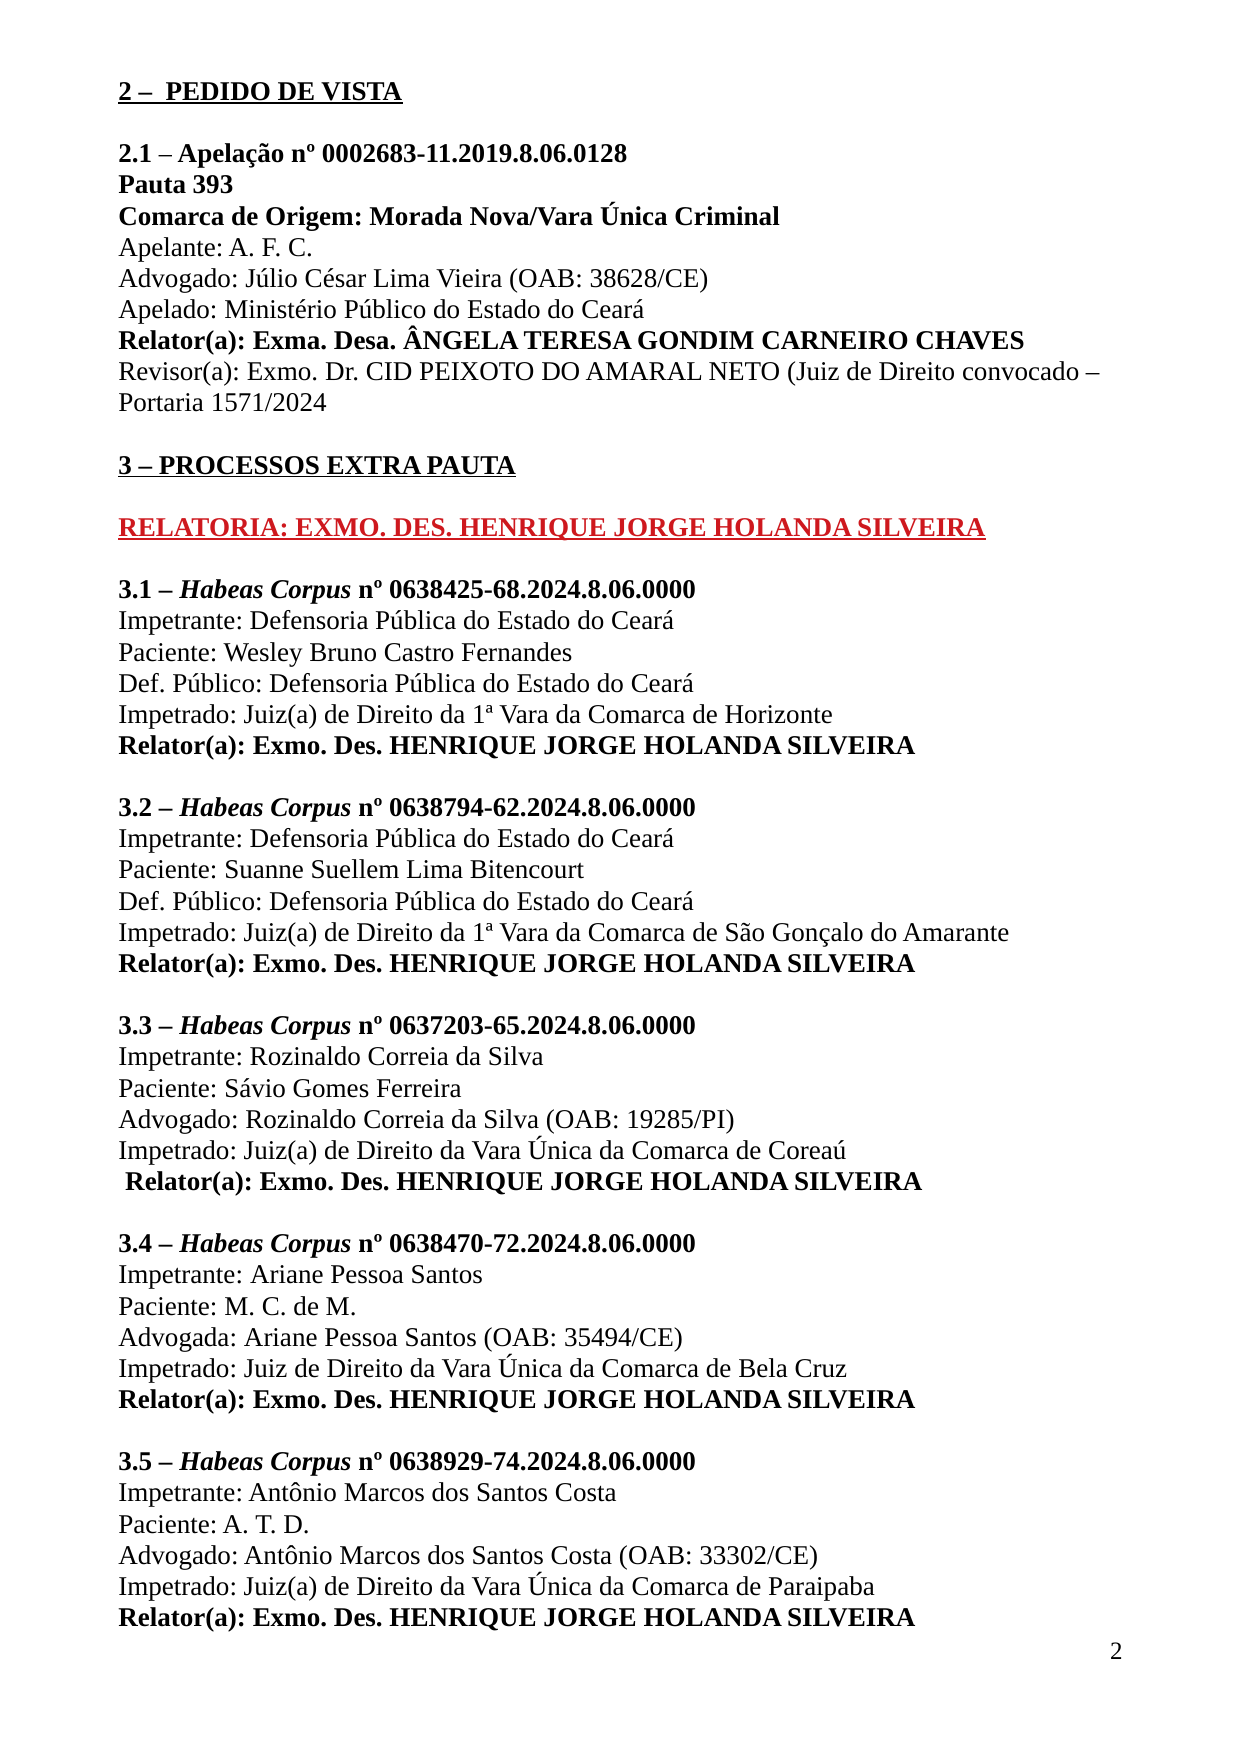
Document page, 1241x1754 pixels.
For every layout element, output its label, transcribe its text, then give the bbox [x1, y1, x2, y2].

text Pauta 393 [118, 168, 1122, 199]
text Impetrado: Juiz(a) de Direito da Vara Única da Comarca de Paraipaba [118, 1570, 1122, 1601]
text Paciente: M. C. de M. [118, 1290, 1122, 1321]
text Impetrante: Antônio Marcos dos Santos Costa [118, 1477, 1122, 1508]
text Impetrante: Ariane Pessoa Santos [118, 1258, 1122, 1290]
text Relator(a): Exmo. Des. HENRIQUE JORGE HOLANDA SILVEIRA [118, 947, 1122, 978]
text Impetrado: Juiz(a) de Direito da Vara Única da Comarca de Coreaú [118, 1134, 1122, 1165]
text Relator(a): Exmo. Des. HENRIQUE JORGE HOLANDA SILVEIRA [118, 1165, 1122, 1196]
text 2.1 – Apelação nº 0002683-11.2019.8.06.0128 [118, 137, 1122, 168]
text Advogado: Rozinaldo Correia da Silva (OAB: 19285/PI) [118, 1103, 1122, 1134]
text RELATORIA: EXMO. DES. HENRIQUE JORGE HOLANDA SILVEIRA [118, 511, 1122, 542]
text Paciente: Wesley Bruno Castro Fernandes [118, 636, 1122, 667]
text Relator(a): Exma. Desa. ÂNGELA TERESA GONDIM CARNEIRO CHAVES [118, 324, 1122, 355]
text Advogado: Antônio Marcos dos Santos Costa (OAB: 33302/CE) [118, 1539, 1122, 1570]
text 3.4 – Habeas Corpus nº 0638470-72.2024.8.06.0000 [118, 1227, 1122, 1258]
text Impetrante: Defensoria Pública do Estado do Ceará [118, 604, 1122, 636]
text Impetrado: Juiz(a) de Direito da 1ª Vara da Comarca de Horizonte [118, 698, 1122, 729]
text Comarca de Origem: Morada Nova/Vara Única Criminal [118, 199, 1122, 231]
text Def. Público: Defensoria Pública do Estado do Ceará [118, 885, 1122, 916]
text Relator(a): Exmo. Des. HENRIQUE JORGE HOLANDA SILVEIRA [118, 1383, 1122, 1414]
text 2 – PEDIDO DE VISTA [118, 75, 1122, 106]
text Paciente: Suanne Suellem Lima Bitencourt [118, 854, 1122, 885]
text 3.1 – Habeas Corpus nº 0638425-68.2024.8.06.0000 [118, 573, 1122, 604]
text Impetrante: Defensoria Pública do Estado do Ceará [118, 822, 1122, 854]
text Def. Público: Defensoria Pública do Estado do Ceará [118, 667, 1122, 698]
text Advogado: Júlio César Lima Vieira (OAB: 38628/CE) [118, 262, 1122, 293]
text Paciente: Sávio Gomes Ferreira [118, 1072, 1122, 1103]
text Impetrado: Juiz(a) de Direito da 1ª Vara da Comarca de São Gonçalo do Amarante [118, 916, 1122, 947]
text Relator(a): Exmo. Des. HENRIQUE JORGE HOLANDA SILVEIRA [118, 1601, 1122, 1632]
text 3.3 – Habeas Corpus nº 0637203-65.2024.8.06.0000 [118, 1009, 1122, 1041]
text Advogada: Ariane Pessoa Santos (OAB: 35494/CE) [118, 1321, 1122, 1352]
text 3 – PROCESSOS EXTRA PAUTA [118, 449, 1122, 480]
text Apelado: Ministério Público do Estado do Ceará [118, 293, 1122, 324]
text 3.5 – Habeas Corpus nº 0638929-74.2024.8.06.0000 [118, 1445, 1122, 1477]
text Impetrado: Juiz de Direito da Vara Única da Comarca de Bela Cruz [118, 1352, 1122, 1383]
text 3.2 – Habeas Corpus nº 0638794-62.2024.8.06.0000 [118, 791, 1122, 822]
text Apelante: A. F. C. [118, 231, 1122, 262]
text Paciente: A. T. D. [118, 1508, 1122, 1539]
text Impetrante: Rozinaldo Correia da Silva [118, 1041, 1122, 1072]
text Relator(a): Exmo. Des. HENRIQUE JORGE HOLANDA SILVEIRA [118, 729, 1122, 760]
text Revisor(a): Exmo. Dr. CID PEIXOTO DO AMARAL NETO (Juiz de Direito convocado – Portaria 1571/2024 [118, 355, 1122, 418]
